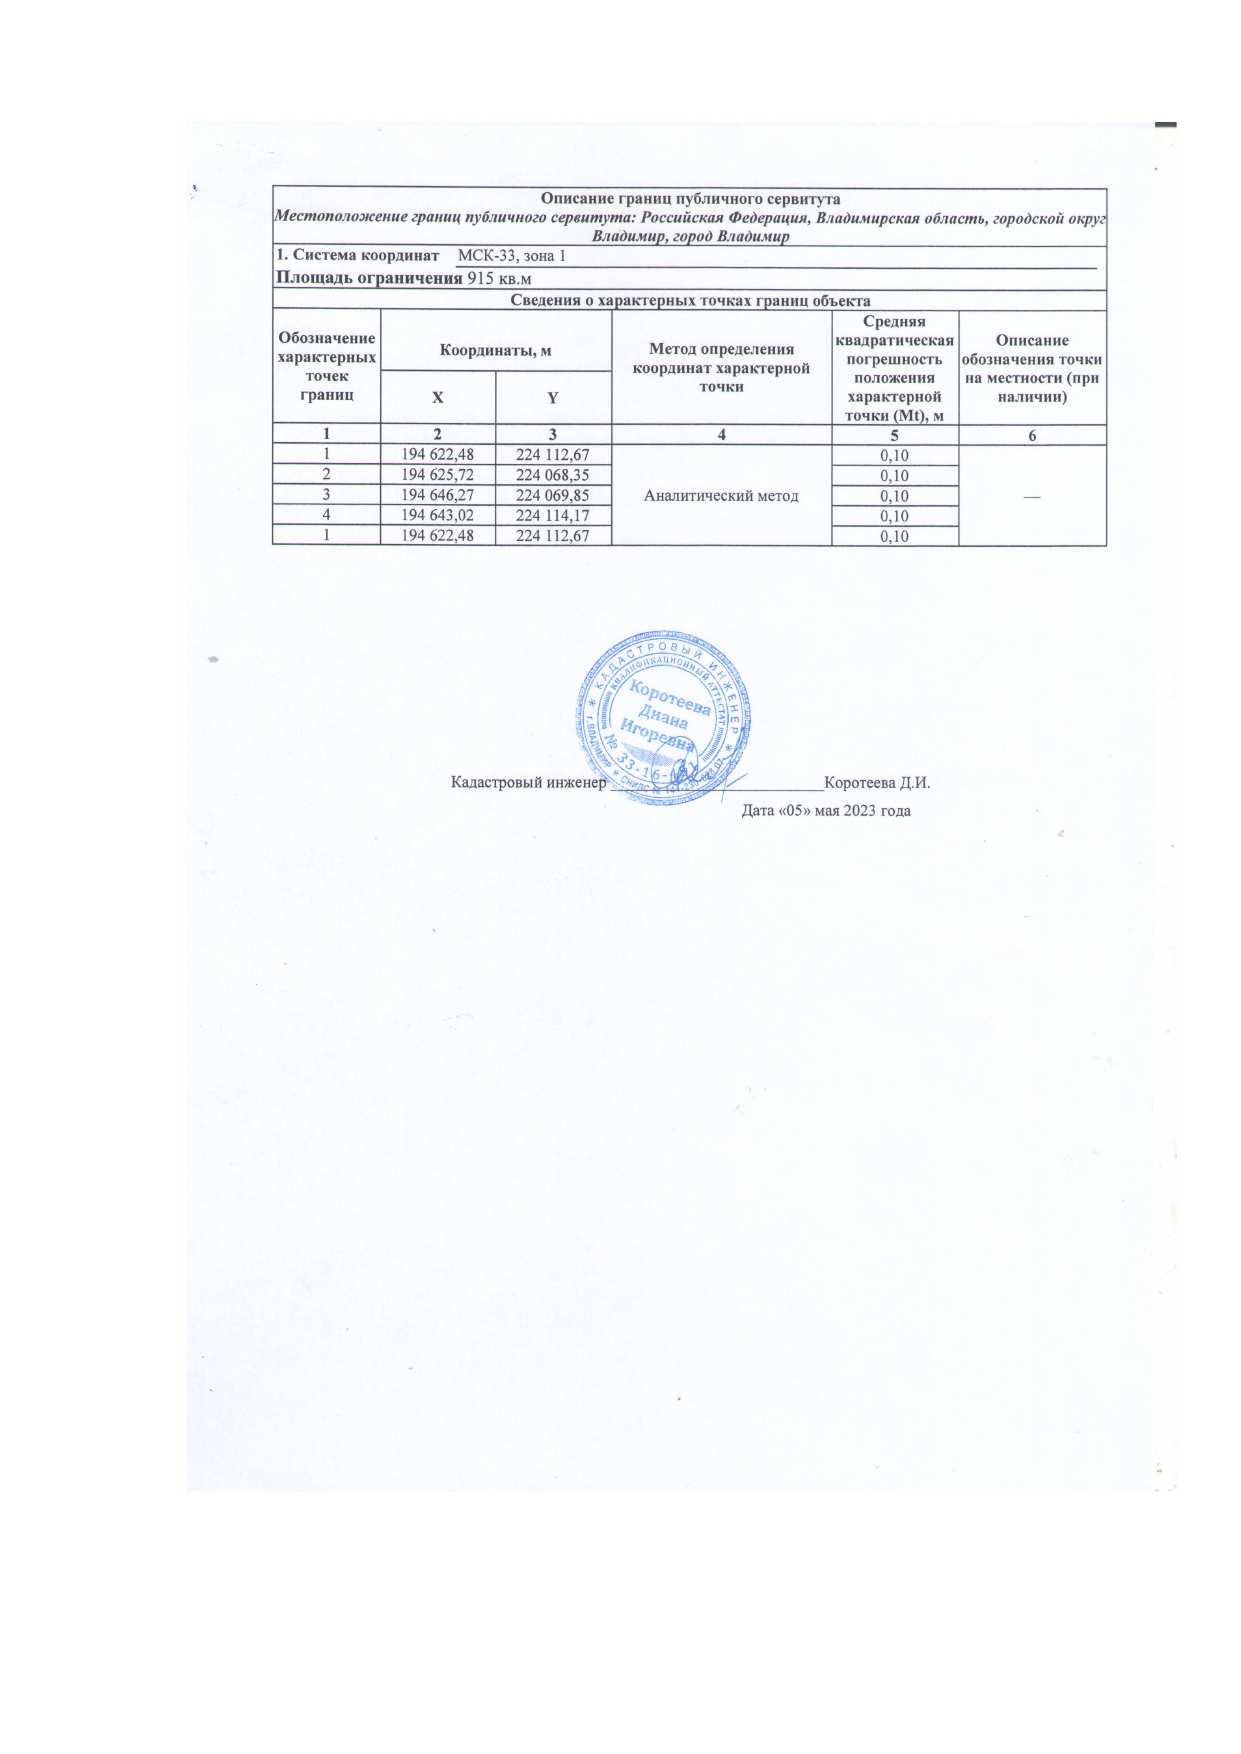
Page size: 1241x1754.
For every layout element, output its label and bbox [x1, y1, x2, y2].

picture [177, 117, 1182, 1496]
